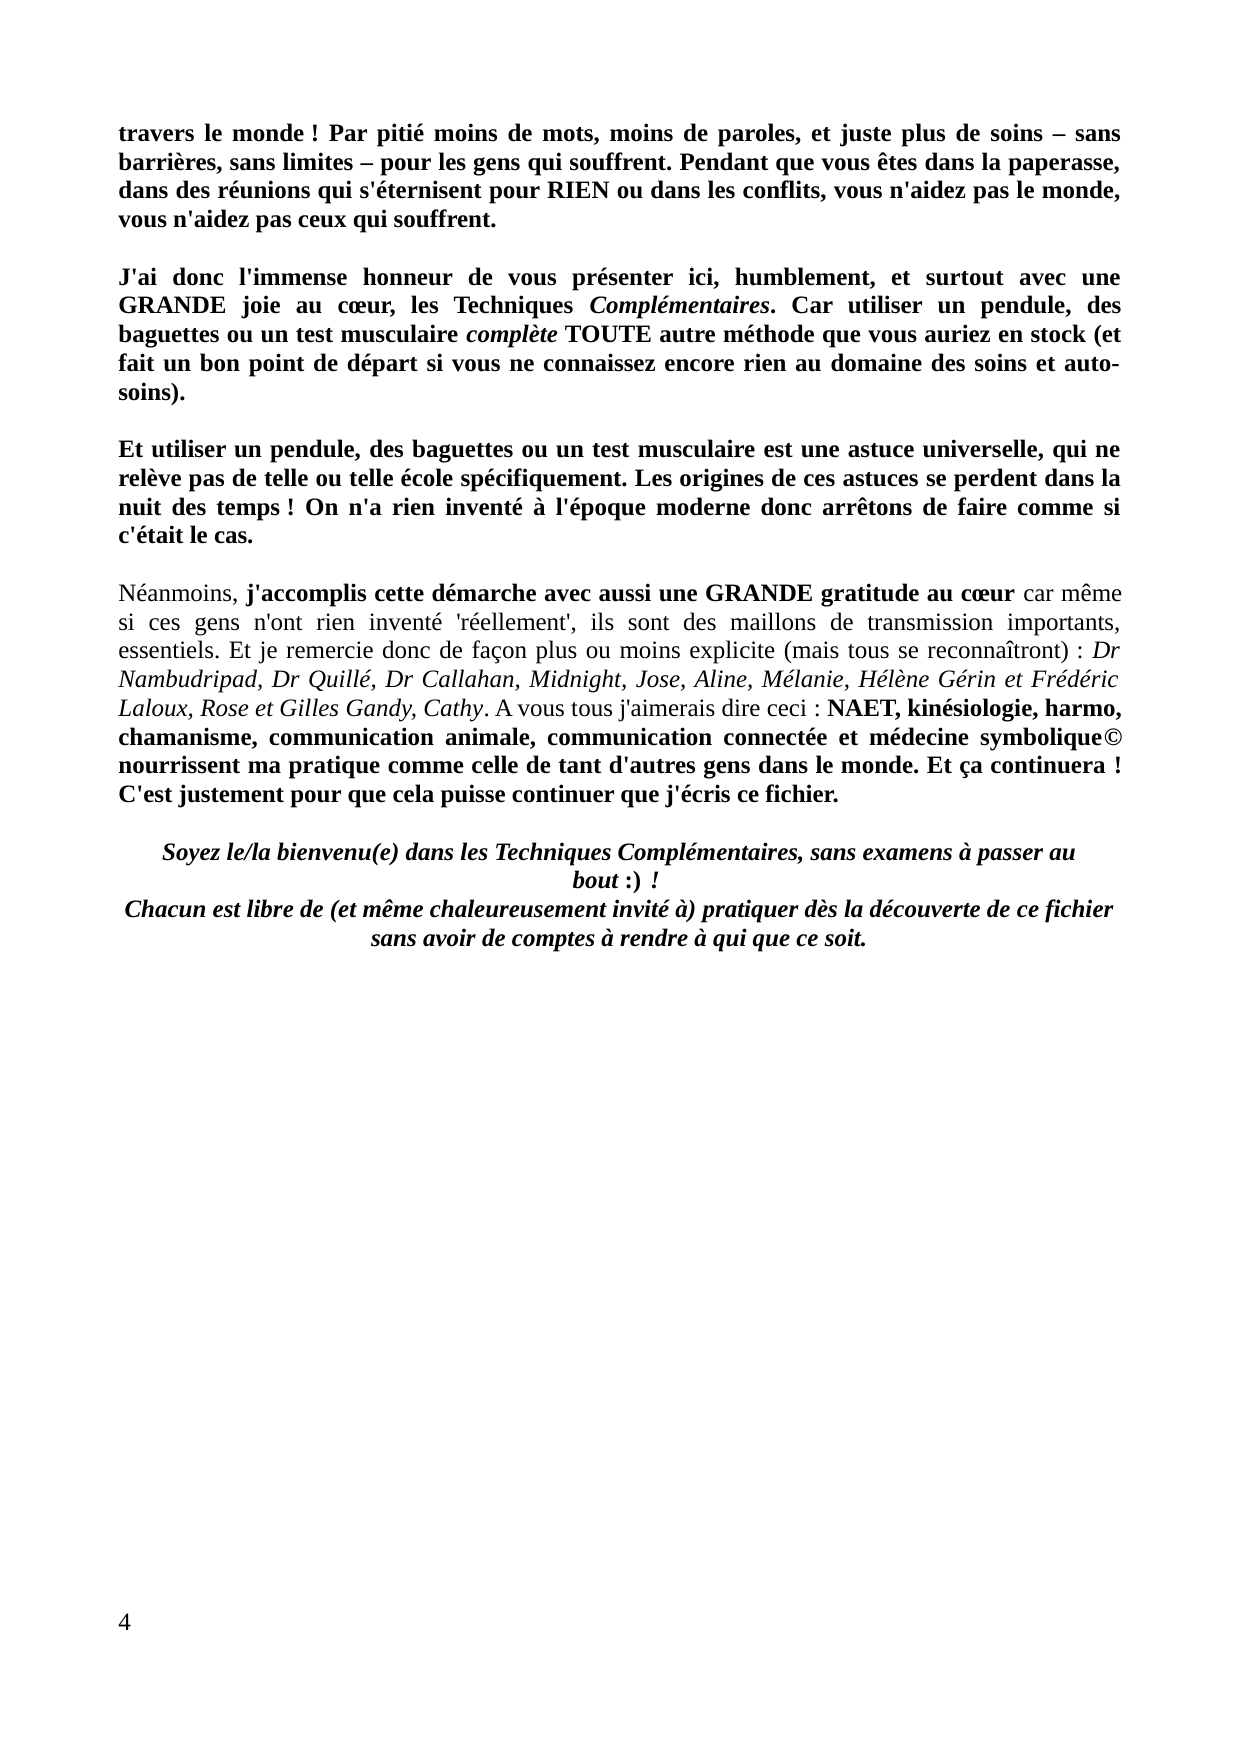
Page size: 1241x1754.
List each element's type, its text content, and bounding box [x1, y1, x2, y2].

text Soyez le/la bienvenu(e) dans les Techniques Complémentaires, sans examens à passer au bout :) ! [118, 837, 1122, 894]
text J'ai donc l'immense honneur de vous présenter ici, humblement, et surtout avec une GRANDE joie au cœur, les Techniques Complémentaires. Car utiliser un pendule, des baguettes ou un test musculaire complète TOUTE autre méthode que vous auriez en stock (et fait un bon point de départ si vous ne connaissez encore rien au domaine des soins et auto-soins). [118, 262, 1122, 406]
text travers le monde ! Par pitié moins de mots, moins de paroles, et juste plus de soins – sans barrières, sans limites – pour les gens qui souffrent. Pendant que vous êtes dans la paperasse, dans des réunions qui s'éternisent pour RIEN ou dans les conflits, vous n'aidez pas le monde, vous n'aidez pas ceux qui souffrent. [118, 118, 1122, 233]
text Et utiliser un pendule, des baguettes ou un test musculaire est une astuce universelle, qui ne relève pas de telle ou telle école spécifiquement. Les origines de ces astuces se perdent dans la nuit des temps ! On n'a rien inventé à l'époque moderne donc arrêtons de faire comme si c'était le cas. [118, 434, 1122, 549]
text Néanmoins, j'accomplis cette démarche avec aussi une GRANDE gratitude au cœur car même si ces gens n'ont rien inventé 'réellement', ils sont des maillons de transmission importants, essentiels. Et je remercie donc de façon plus ou moins explicite (mais tous se reconnaîtront) : Dr Nambudripad, Dr Quillé, Dr Callahan, Midnight, Jose, Aline, Mélanie, Hélène Gérin et Frédéric Laloux, Rose et Gilles Gandy, Cathy. A vous tous j'aimerais dire ceci : NAET, kinésiologie, harmo, chamanisme, communication animale, communication connectée et médecine symbolique© nourrissent ma pratique comme celle de tant d'autres gens dans le monde. Et ça continuera ! C'est justement pour que cela puisse continuer que j'écris ce fichier. [118, 578, 1122, 808]
text Chacun est libre de (et même chaleureusement invité à) pratiquer dès la découverte de ce fichier sans avoir de comptes à rendre à qui que ce soit. [118, 894, 1122, 952]
